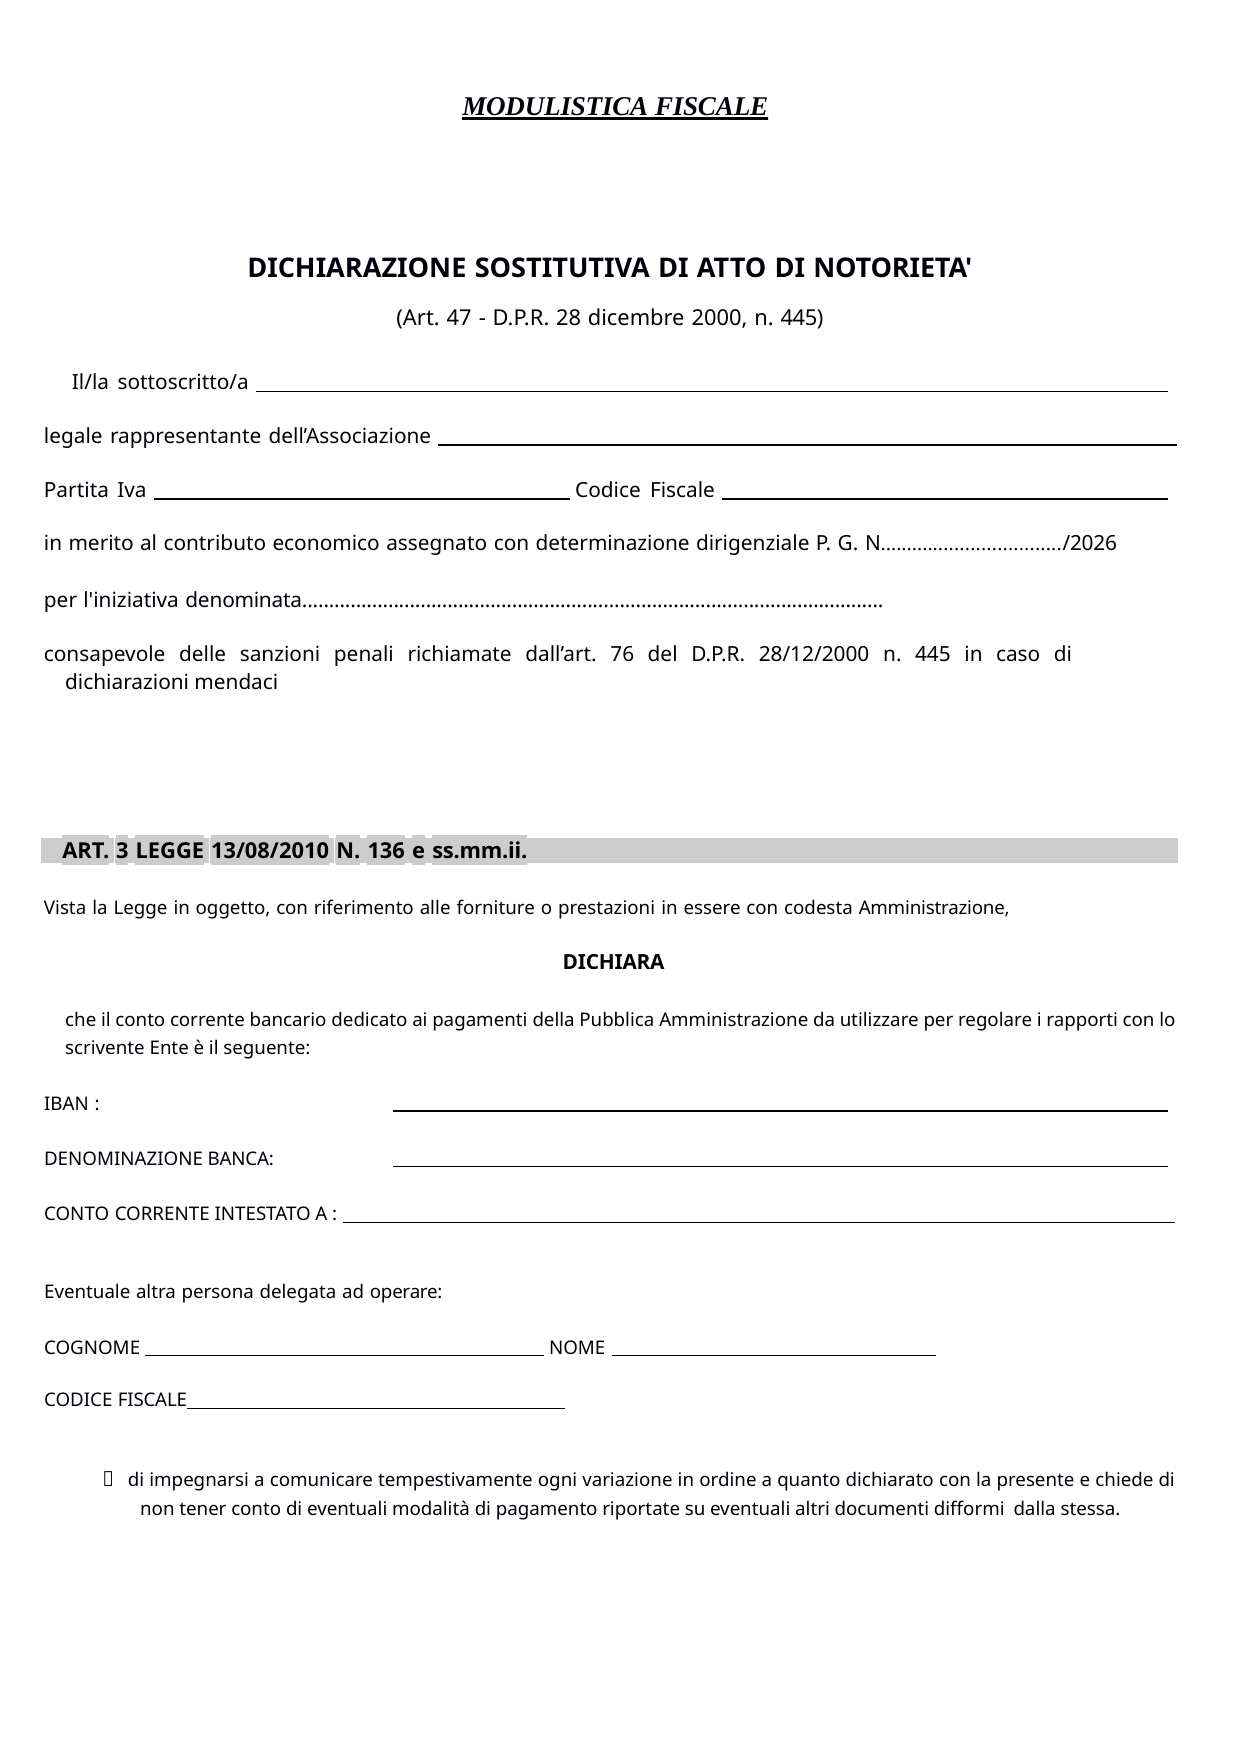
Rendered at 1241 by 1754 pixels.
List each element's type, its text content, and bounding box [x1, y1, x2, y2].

text CONTO CORRENTE INTESTATO A : [44, 1201, 1181, 1226]
text Eventuale altra persona delegata ad operare: [44, 1278, 1181, 1304]
text DENOMINAZIONE BANCA: [44, 1145, 1181, 1171]
text COGNOME NOME [44, 1334, 1181, 1359]
text legale rappresentante dell’Associazione [44, 421, 1181, 449]
text MODULISTICA FISCALE [56, 90, 1174, 121]
text  di impegnarsi a comunicare tempestivamente ogni variazione in ordine a quanto dichiarato con la presente e chiede di non tener conto di eventuali modalità di pagamento riportate su eventuali altri documenti difformi dalla stessa. [102, 1464, 1176, 1520]
text consapevole delle sanzioni penali richiamate dall’art. 76 del D.P.R. 28/12/2000 n. 445 in caso di dichiarazioni mendaci [44, 639, 1181, 696]
text che il conto corrente bancario dedicato ai pagamenti della Pubblica Amministrazione da utilizzare per regolare i rapporti con lo scrivente Ente è il seguente: [65, 1006, 1181, 1060]
text Vista la Legge in oggetto, con riferimento alle forniture o prestazioni in essere con codesta Amministrazione, [44, 894, 1181, 920]
text IBAN : [44, 1090, 1181, 1115]
text per l'iniziativa denominata............................................................................................................ [44, 585, 1181, 614]
text ART. 3 LEGGE 13/08/2010 N. 136 e ss.mm.ii. [41, 835, 1181, 865]
subtitle (Art. 47 - D.P.R. 28 dicembre 2000, n. 445) [39, 302, 1181, 331]
subtitle DICHIARA [53, 947, 1174, 976]
text Il/la sottoscritto/a [65, 367, 1174, 396]
text CODICE FISCALE [44, 1387, 1181, 1412]
text DICHIARAZIONE SOSTITUTIVA DI ATTO DI NOTORIETA' [38, 248, 1181, 285]
text Partita Iva Codice Fiscale [44, 475, 1181, 503]
text in merito al contributo economico assegnato con determinazione dirigenziale P. G. N /2026 [44, 528, 1181, 557]
